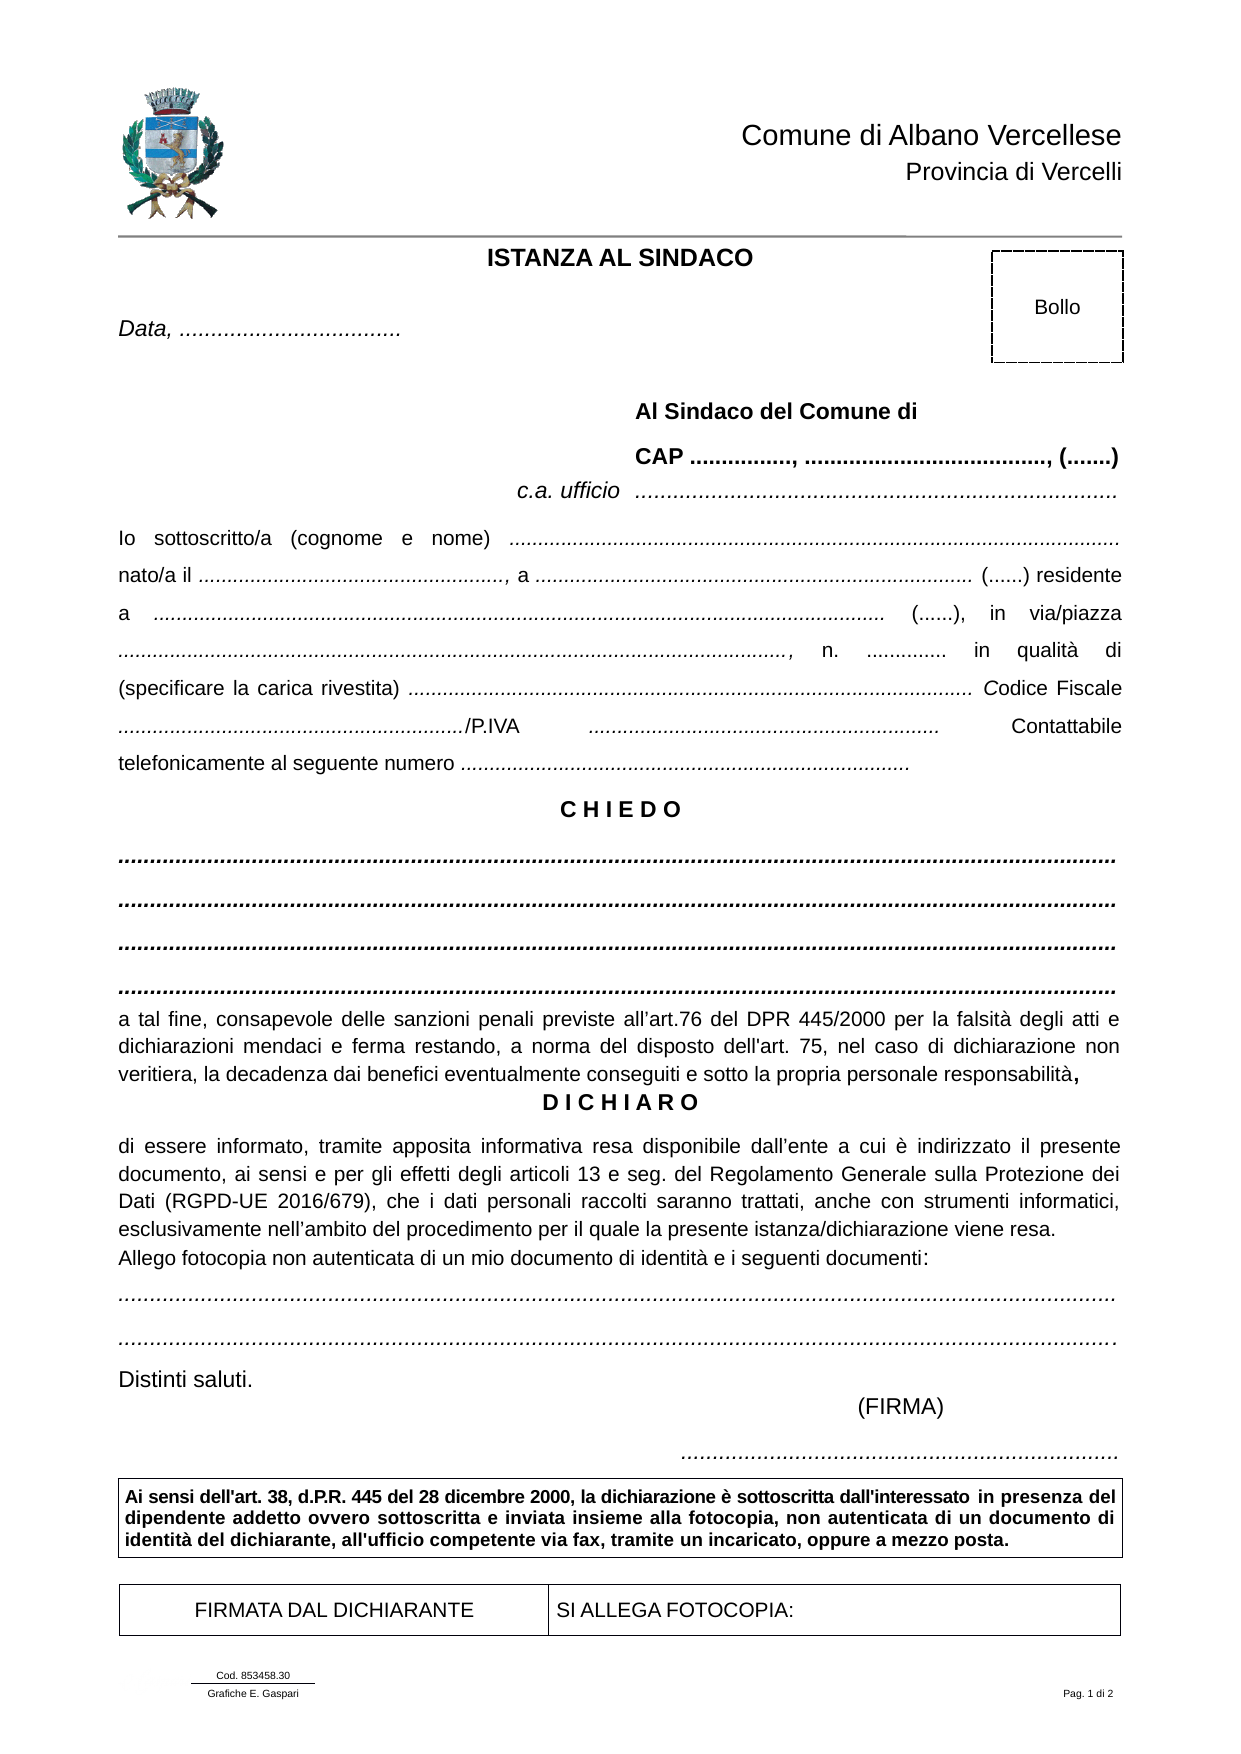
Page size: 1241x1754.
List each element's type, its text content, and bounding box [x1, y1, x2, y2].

subtitle C H I E D O [118, 796, 1122, 822]
text Io sottoscritto/a (cognome e nome) .......................................................................................................... nato/a il ....................................................., a ............................................................................ (......) residente a ............................................................................................................................... (......), in via/piazza ...................................................................................................................., n. .............. in qualità di (specificare la carica rivestita) .................................................................................................. Codice Fiscale ............................................................/P.IVA ............................................................. Contattabile telefonicamente al seguente numero .............................................................................. [118, 518, 1122, 778]
subtitle ISTANZA AL SINDACO [118, 243, 1122, 272]
text c.a. ufficio ............................................................................ [517, 472, 1122, 506]
text Comune di Albano Vercellese [224, 118, 1122, 152]
table_header SI ALLEGA FOTOCOPIA: [549, 1585, 1120, 1635]
text Provincia di Vercelli [224, 157, 1122, 185]
text Al Sindaco del Comune di [635, 398, 1122, 424]
picture [122, 87, 224, 219]
table_header Ai sensi dell'art. 38, d.P.R. 445 del 28 dicembre 2000, la dichiarazione è sottoscritta dall'interessato in presenza del dipendente addetto ovvero sottoscritta e inviata insieme alla fotocopia, non autenticata di un documento di identità del dichiarante, all'ufficio competente via fax, tramite un incaricato, oppure a mezzo posta. [119, 1479, 1122, 1557]
text Data, ................................... [118, 310, 991, 344]
table_header FIRMATA DAL DICHIARANTE [120, 1585, 548, 1635]
text Allego fotocopia non autenticata di un mio documento di identità e i seguenti documenti: [118, 1244, 1122, 1270]
subtitle ............................................................................................................................................................. ............................................................................................................................................................. ............................................................................................................................................................. ............................................................................................................................................................. a tal fine, consapevole delle sanzioni penali previste all’art.76 del DPR 445/2000 per la falsità degli atti e dichiarazioni mendaci e ferma restando, a norma del disposto dell'art. 75, nel caso di dichiarazione non veritiera, la decadenza dai benefici eventualmente conseguiti e sotto la propria personale responsabilità, [118, 832, 1122, 1085]
text ............................................................................................................................................................. ............................................................................................................................................................. [118, 1274, 1122, 1353]
text CAP ................, ......................................, (.......) [635, 438, 1122, 472]
text (FIRMA) [679, 1393, 1122, 1419]
text ..................................................................... [679, 1432, 1122, 1466]
text di essere informato, tramite apposita informativa resa disponibile dall’ente a cui è indirizzato il presente documento, ai sensi e per gli effetti degli articoli 13 e seg. del Regolamento Generale sulla Protezione dei Dati (RGPD-UE 2016/679), che i dati personali raccolti saranno trattati, anche con strumenti informatici, esclusivamente nell’ambito del procedimento per il quale la presente istanza/dichiarazione viene resa. [118, 1134, 1122, 1241]
subtitle D I C H I A R O [118, 1089, 1122, 1115]
text Distinti saluti. [118, 1366, 1122, 1393]
